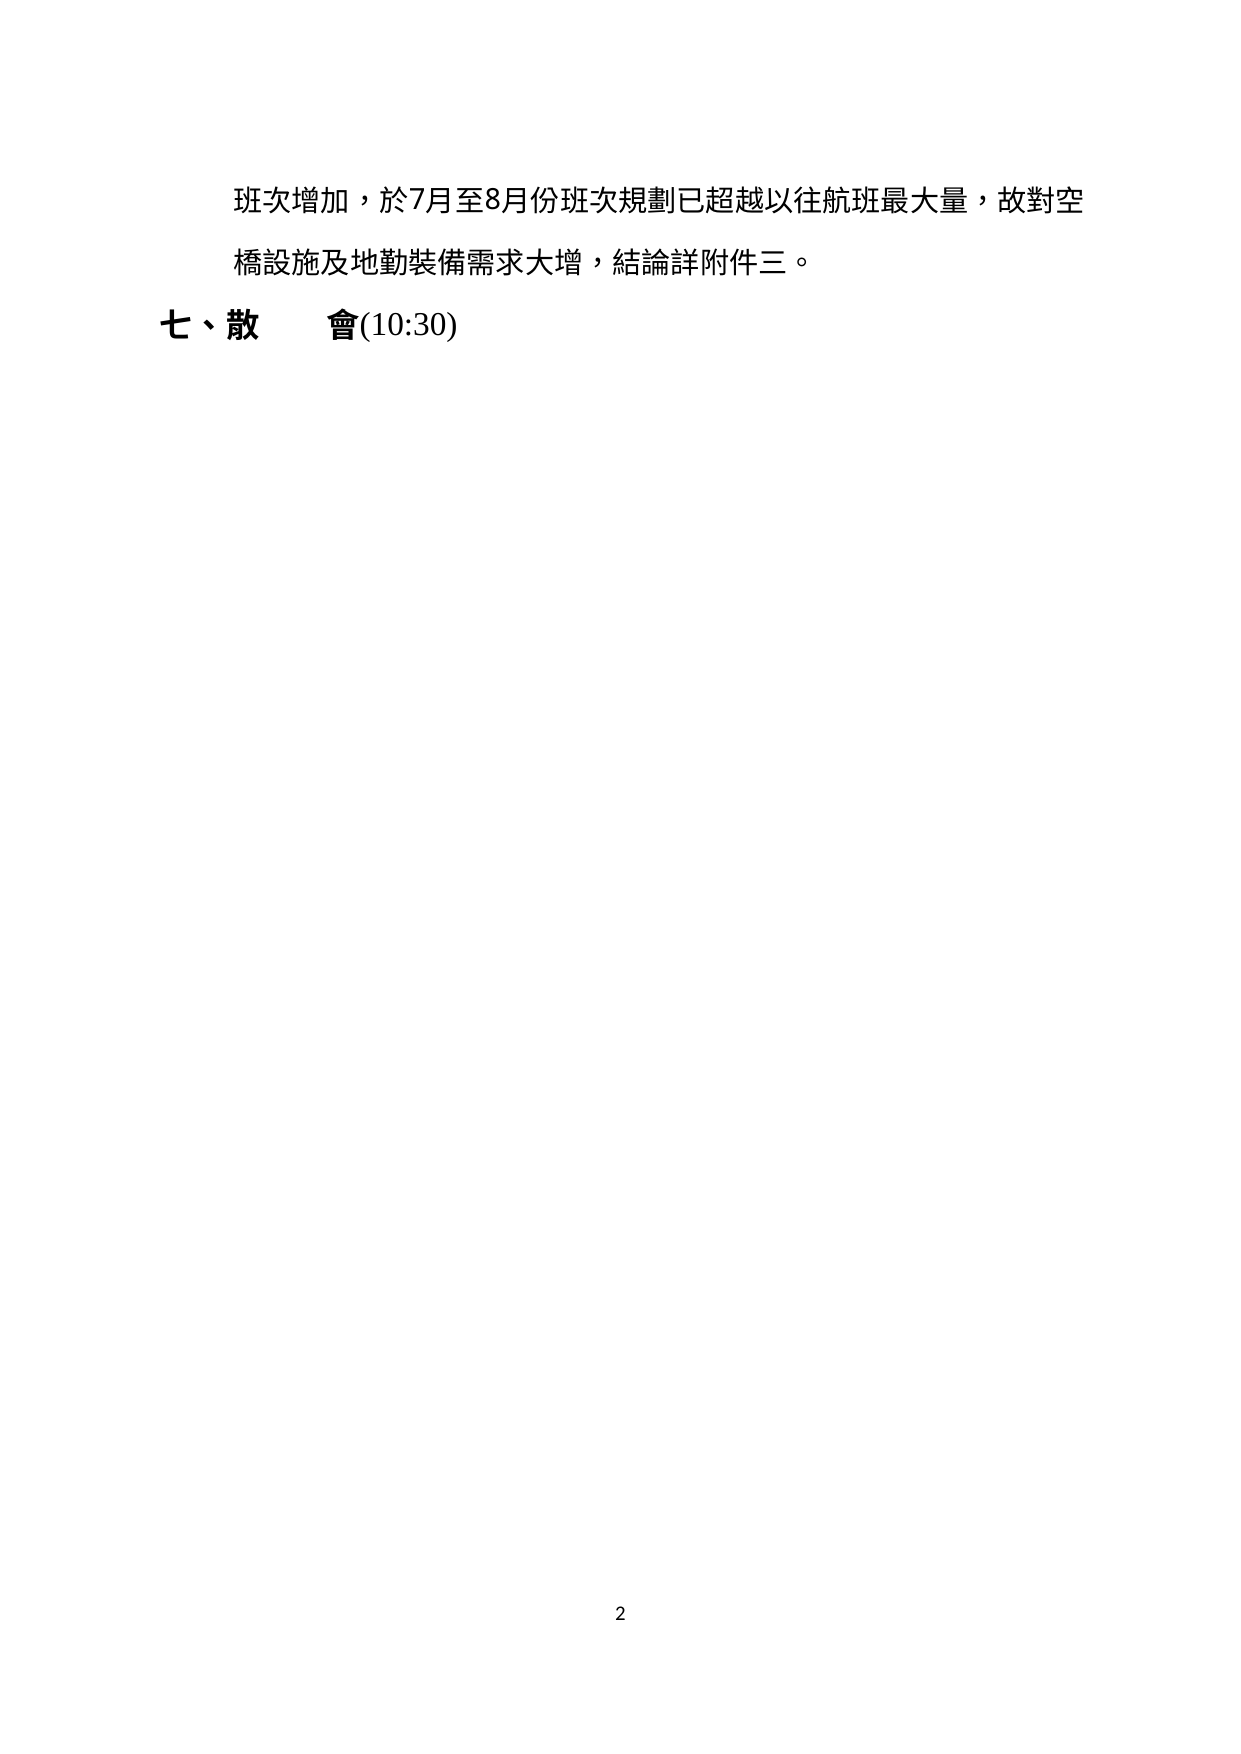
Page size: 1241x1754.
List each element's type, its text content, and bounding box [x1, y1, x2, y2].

text 班次增加，於7月至8月份班次規劃已超越以往航班最大量，故對空橋設施及地勤裝備需求大增，結論詳附件三。 [130, 157, 1110, 282]
text 七、散 會(10:30) [130, 282, 1110, 344]
